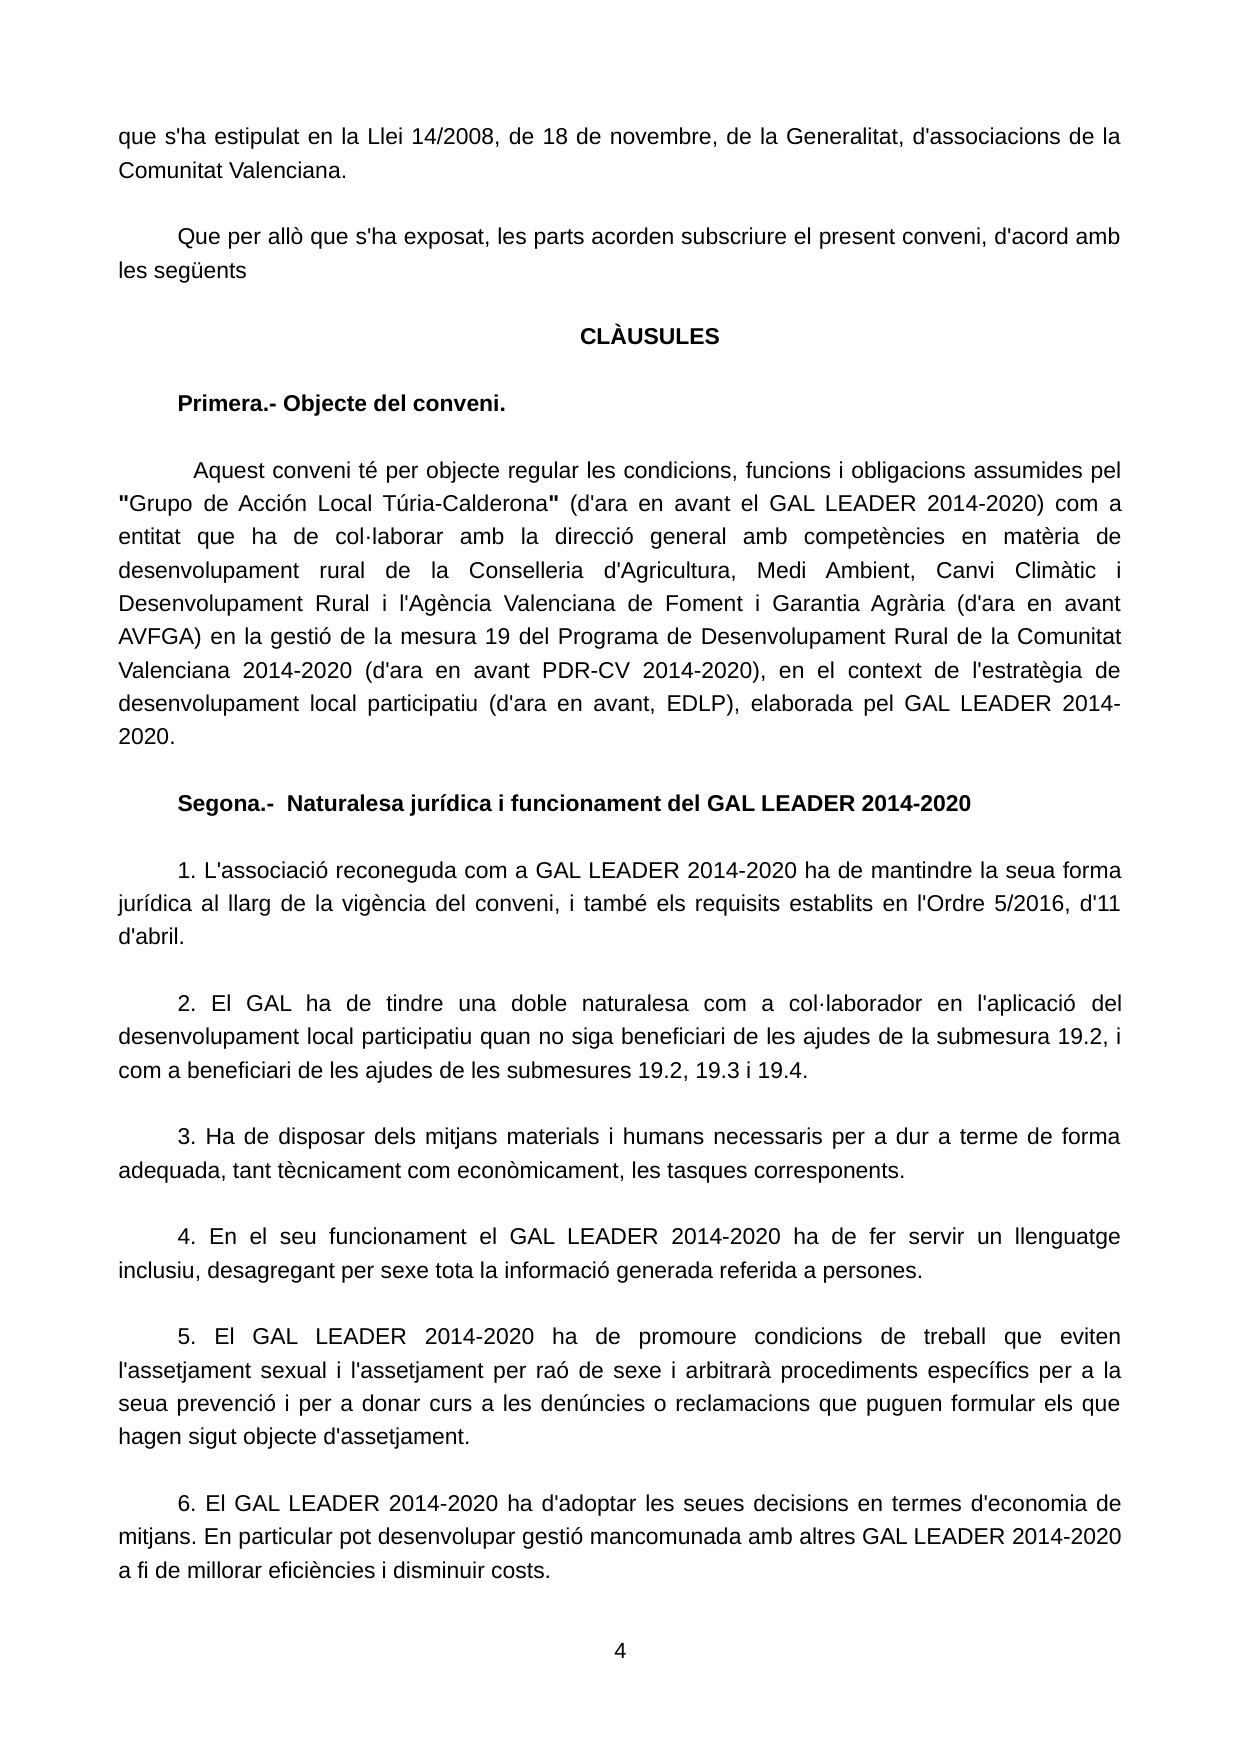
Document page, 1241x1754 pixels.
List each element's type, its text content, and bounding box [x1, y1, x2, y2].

text 4. En el seu funcionament el GAL LEADER 2014-2020 ha de fer servir un llenguatge inclusiu, desagregant per sexe tota la informació generada referida a persones. [118, 1218, 1122, 1285]
text 3. Ha de disposar dels mitjans materials i humans necessaris per a dur a terme de forma adequada, tant tècnicament com econòmicament, les tasques corresponents. [118, 1118, 1122, 1185]
text 2. El GAL ha de tindre una doble naturalesa com a col·laborador en l'aplicació del desenvolupament local participatiu quan no siga beneficiari de les ajudes de la submesura 19.2, i com a beneficiari de les ajudes de les submesures 19.2, 19.3 i 19.4. [118, 985, 1122, 1085]
text 5. El GAL LEADER 2014-2020 ha de promoure condicions de treball que eviten l'assetjament sexual i l'assetjament per raó de sexe i arbitrarà procediments específics per a la seua prevenció i per a donar curs a les denúncies o reclamacions que puguen formular els que hagen sigut objecte d'assetjament. [118, 1318, 1122, 1451]
text CLÀUSULES [118, 318, 1122, 351]
text Segona.- Naturalesa jurídica i funcionament del GAL LEADER 2014-2020 [118, 785, 1122, 818]
text Primera.- Objecte del conveni. [118, 385, 1122, 418]
text 6. El GAL LEADER 2014-2020 ha d'adoptar les seues decisions en termes d'economia de mitjans. En particular pot desenvolupar gestió mancomunada amb altres GAL LEADER 2014-2020 a fi de millorar eficiències i disminuir costs. [118, 1485, 1122, 1585]
text Aquest conveni té per objecte regular les condicions, funcions i obligacions assumides pel "Grupo de Acción Local Túria-Calderona" (d'ara en avant el GAL LEADER 2014-2020) com a entitat que ha de col·laborar amb la direcció general amb competències en matèria de desenvolupament rural de la Conselleria d'Agricultura, Medi Ambient, Canvi Climàtic i Desenvolupament Rural i l'Agència Valenciana de Foment i Garantia Agrària (d'ara en avant AVFGA) en la gestió de la mesura 19 del Programa de Desenvolupament Rural de la Comunitat Valenciana 2014-2020 (d'ara en avant PDR-CV 2014-2020), en el context de l'estratègia de desenvolupament local participatiu (d'ara en avant, EDLP), elaborada pel GAL LEADER 2014-2020. [118, 451, 1122, 751]
text Que per allò que s'ha exposat, les parts acorden subscriure el present conveni, d'acord amb les següents [118, 218, 1122, 285]
text 1. L'associació reconeguda com a GAL LEADER 2014-2020 ha de mantindre la seua forma jurídica al llarg de la vigència del conveni, i també els requisits establits en l'Ordre 5/2016, d'11 d'abril. [118, 851, 1122, 951]
text que s'ha estipulat en la Llei 14/2008, de 18 de novembre, de la Generalitat, d'associacions de la Comunitat Valenciana. [118, 118, 1122, 185]
